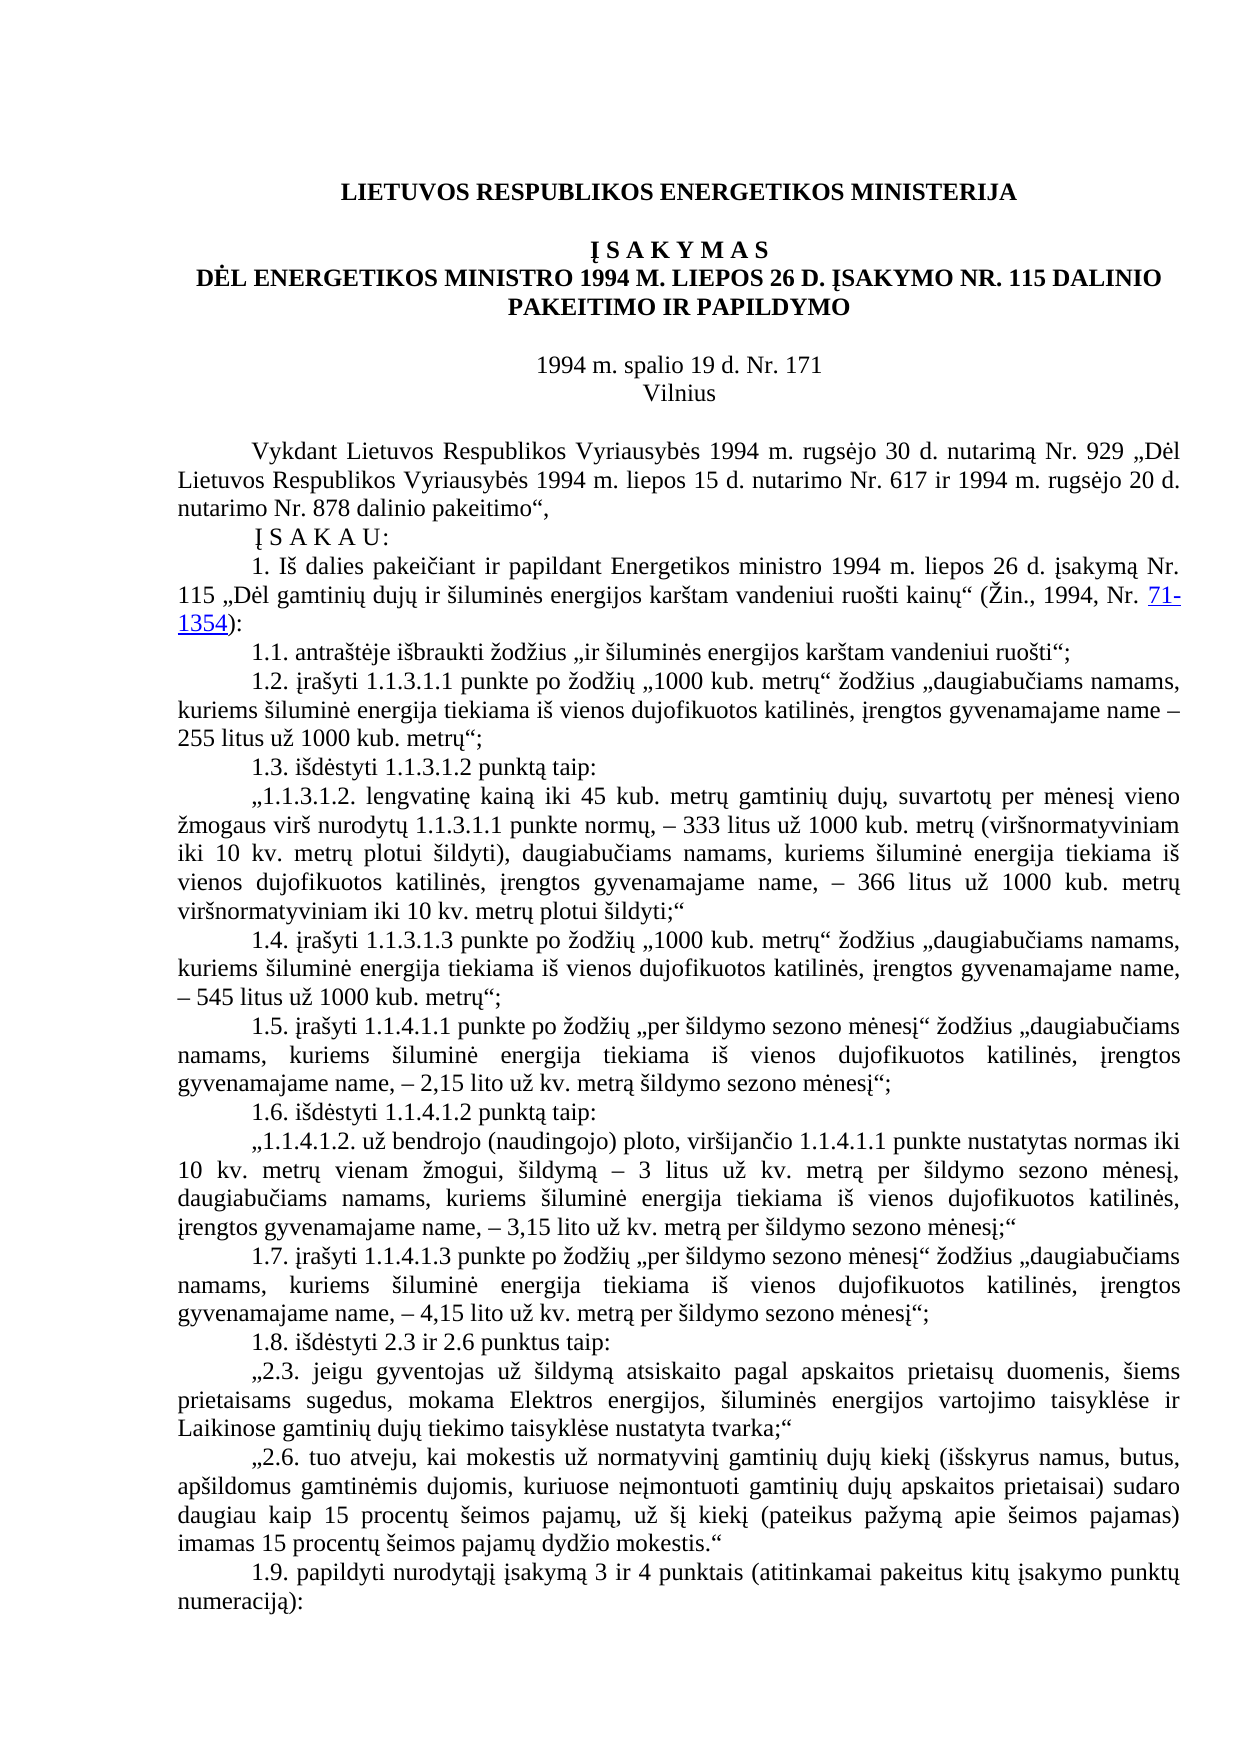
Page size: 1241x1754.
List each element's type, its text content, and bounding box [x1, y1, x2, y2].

text 1.8. išdėstyti 2.3 ir 2.6 punktus taip: [177, 1327, 1181, 1356]
text ĮSAKAU: [177, 522, 1181, 551]
text 1. Iš dalies pakeičiant ir papildant Energetikos ministro 1994 m. liepos 26 d. įsakymą Nr. 115 „Dėl gamtinių dujų ir šiluminės energijos karštam vandeniui ruošti kainų“ (Žin., 1994, Nr. 71-1354): [177, 551, 1181, 637]
text „2.3. jeigu gyventojas už šildymą atsiskaito pagal apskaitos prietaisų duomenis, šiems prietaisams sugedus, mokama Elektros energijos, šiluminės energijos vartojimo taisyklėse ir Laikinose gamtinių dujų tiekimo taisyklėse nustatyta tvarka;“ [177, 1356, 1181, 1442]
text Vilnius [177, 378, 1181, 407]
text Į S A K Y M A S [177, 235, 1181, 263]
text LIETUVOS RESPUBLIKOS ENERGETIKOS MINISTERIJA [177, 177, 1181, 206]
text „1.1.4.1.2. už bendrojo (naudingojo) ploto, viršijančio 1.1.4.1.1 punkte nustatytas normas iki 10 kv. metrų vienam žmogui, šildymą – 3 litus už kv. metrą per šildymo sezono mėnesį, daugiabučiams namams, kuriems šiluminė energija tiekiama iš vienos dujofikuotos katilinės, įrengtos gyvenamajame name, – 3,15 lito už kv. metrą per šildymo sezono mėnesį;“ [177, 1126, 1181, 1241]
text 1.3. išdėstyti 1.1.3.1.2 punktą taip: [177, 752, 1181, 781]
text 1.1. antraštėje išbraukti žodžius „ir šiluminės energijos karštam vandeniui ruošti“; [177, 637, 1181, 666]
text „1.1.3.1.2. lengvatinę kainą iki 45 kub. metrų gamtinių dujų, suvartotų per mėnesį vieno žmogaus virš nurodytų 1.1.3.1.1 punkte normų, – 333 litus už 1000 kub. metrų (viršnormatyviniam iki 10 kv. metrų plotui šildyti), daugiabučiams namams, kuriems šiluminė energija tiekiama iš vienos dujofikuotos katilinės, įrengtos gyvenamajame name, – 366 litus už 1000 kub. metrų viršnormatyviniam iki 10 kv. metrų plotui šildyti;“ [177, 781, 1181, 925]
text 1.7. įrašyti 1.1.4.1.3 punkte po žodžių „per šildymo sezono mėnesį“ žodžius „daugiabučiams namams, kuriems šiluminė energija tiekiama iš vienos dujofikuotos katilinės, įrengtos gyvenamajame name, – 4,15 lito už kv. metrą per šildymo sezono mėnesį“; [177, 1241, 1181, 1327]
text 1.5. įrašyti 1.1.4.1.1 punkte po žodžių „per šildymo sezono mėnesį“ žodžius „daugiabučiams namams, kuriems šiluminė energija tiekiama iš vienos dujofikuotos katilinės, įrengtos gyvenamajame name, – 2,15 lito už kv. metrą šildymo sezono mėnesį“; [177, 1011, 1181, 1097]
text 1994 m. spalio 19 d. Nr. 171 [177, 350, 1181, 378]
text 1.9. papildyti nurodytąjį įsakymą 3 ir 4 punktais (atitinkamai pakeitus kitų įsakymo punktų numeraciją): [177, 1557, 1181, 1615]
text Vykdant Lietuvos Respublikos Vyriausybės 1994 m. rugsėjo 30 d. nutarimą Nr. 929 „Dėl Lietuvos Respublikos Vyriausybės 1994 m. liepos 15 d. nutarimo Nr. 617 ir 1994 m. rugsėjo 20 d. nutarimo Nr. 878 dalinio pakeitimo“, [177, 436, 1181, 522]
text 1.2. įrašyti 1.1.3.1.1 punkte po žodžių „1000 kub. metrų“ žodžius „daugiabučiams namams, kuriems šiluminė energija tiekiama iš vienos dujofikuotos katilinės, įrengtos gyvenamajame name – 255 litus už 1000 kub. metrų“; [177, 666, 1181, 752]
text 1.4. įrašyti 1.1.3.1.3 punkte po žodžių „1000 kub. metrų“ žodžius „daugiabučiams namams, kuriems šiluminė energija tiekiama iš vienos dujofikuotos katilinės, įrengtos gyvenamajame name, – 545 litus už 1000 kub. metrų“; [177, 925, 1181, 1011]
text 1.6. išdėstyti 1.1.4.1.2 punktą taip: [177, 1097, 1181, 1126]
text DĖL ENERGETIKOS MINISTRO 1994 M. LIEPOS 26 D. ĮSAKYMO NR. 115 DALINIO PAKEITIMO IR PAPILDYMO [177, 263, 1181, 321]
text „2.6. tuo atveju, kai mokestis už normatyvinį gamtinių dujų kiekį (išskyrus namus, butus, apšildomus gamtinėmis dujomis, kuriuose neįmontuoti gamtinių dujų apskaitos prietaisai) sudaro daugiau kaip 15 procentų šeimos pajamų, už šį kiekį (pateikus pažymą apie šeimos pajamas) imamas 15 procentų šeimos pajamų dydžio mokestis.“ [177, 1442, 1181, 1557]
